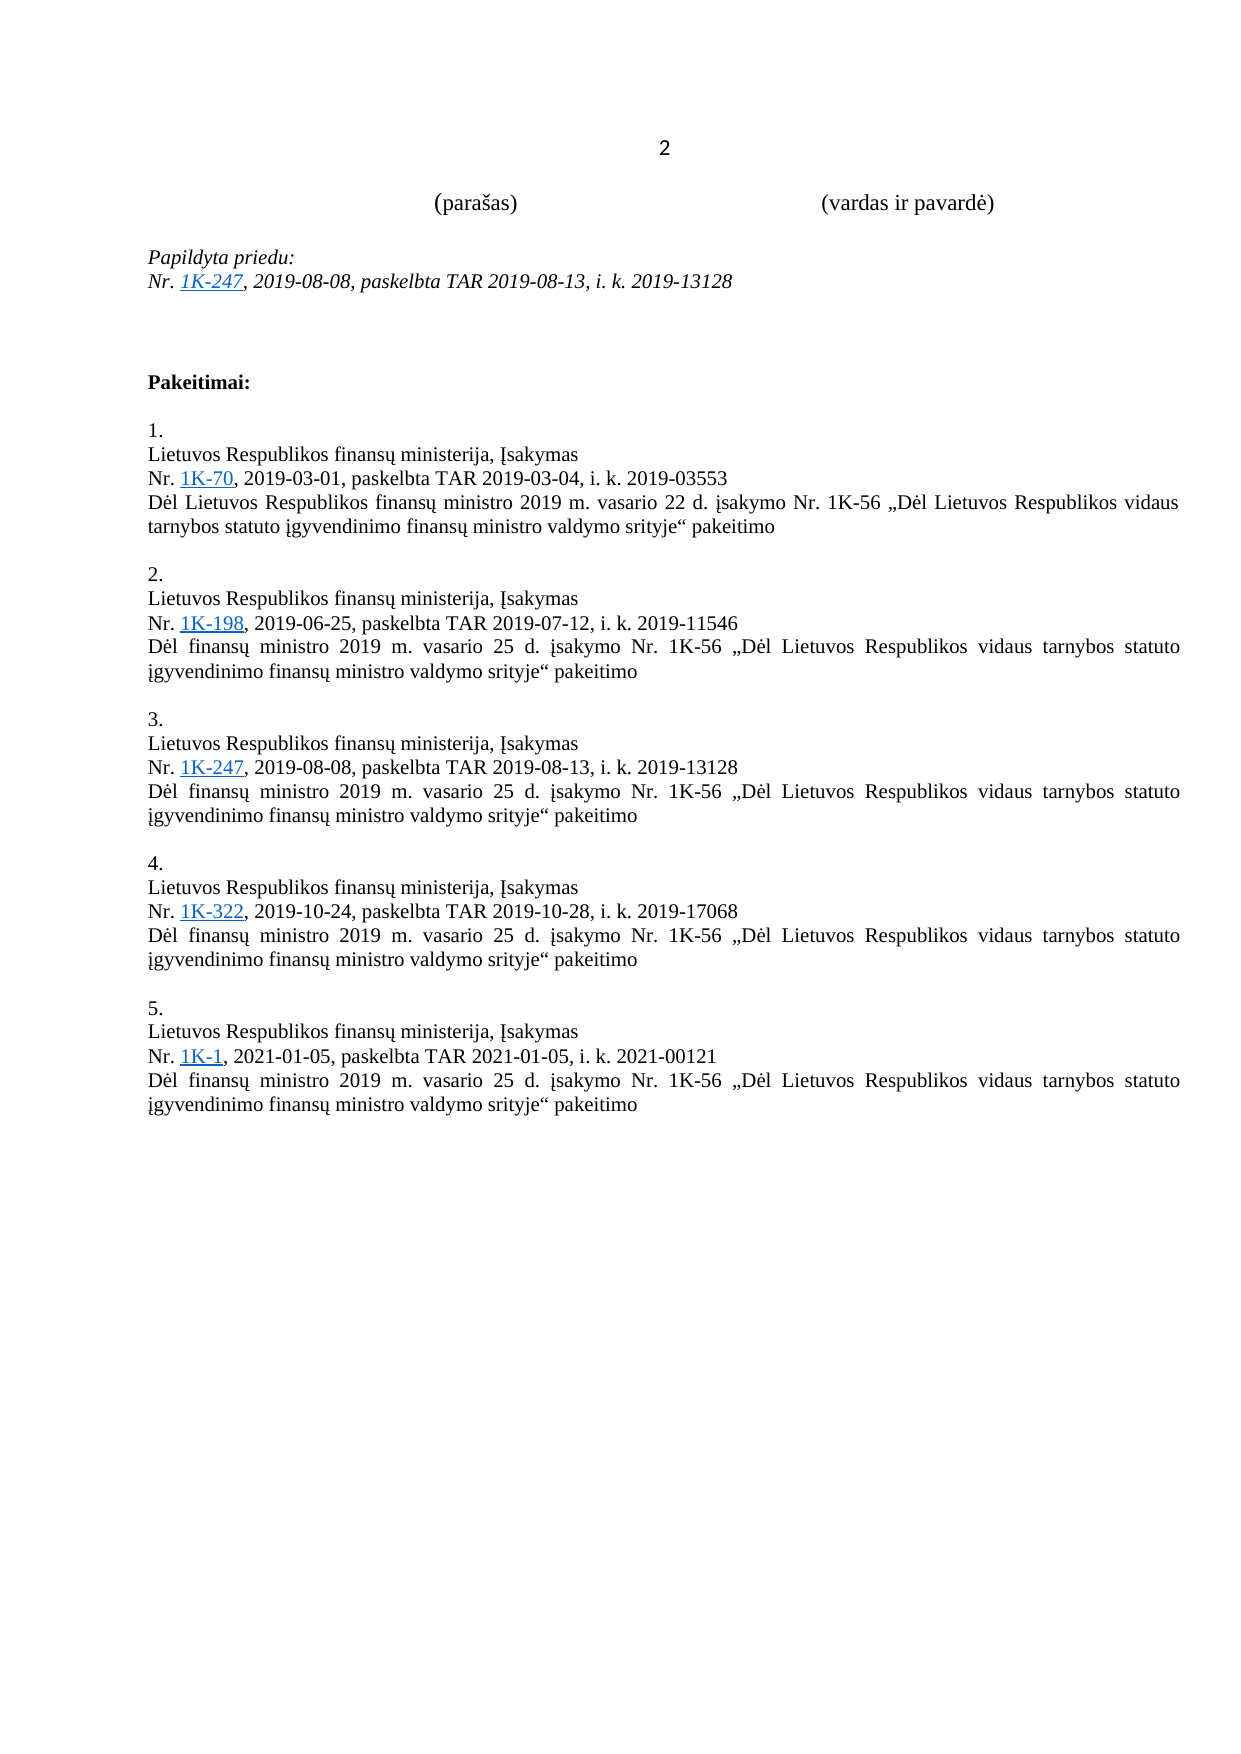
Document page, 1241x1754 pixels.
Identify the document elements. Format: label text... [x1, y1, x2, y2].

text Dėl finansų ministro 2019 m. vasario 25 d. įsakymo Nr. 1K-56 „Dėl Lietuvos Respublikos vidaus tarnybos statuto įgyvendinimo finansų ministro valdymo srityje“ pakeitimo [148, 1068, 1181, 1116]
text 4. [148, 851, 1181, 875]
text Nr. 1K-198, 2019-06-25, paskelbta TAR 2019-07-12, i. k. 2019-11546 [148, 610, 1181, 634]
text Nr. 1K-247, 2019-08-08, paskelbta TAR 2019-08-13, i. k. 2019-13128 [148, 269, 1181, 293]
text Nr. 1K-70, 2019-03-01, paskelbta TAR 2019-03-04, i. k. 2019-03553 [148, 466, 1181, 490]
text Nr. 1K-322, 2019-10-24, paskelbta TAR 2019-10-28, i. k. 2019-17068 [148, 899, 1181, 923]
text Dėl Lietuvos Respublikos finansų ministro 2019 m. vasario 22 d. įsakymo Nr. 1K-56 „Dėl Lietuvos Respublikos vidaus tarnybos statuto įgyvendinimo finansų ministro valdymo srityje“ pakeitimo [148, 490, 1181, 538]
text Dėl finansų ministro 2019 m. vasario 25 d. įsakymo Nr. 1K-56 „Dėl Lietuvos Respublikos vidaus tarnybos statuto įgyvendinimo finansų ministro valdymo srityje“ pakeitimo [148, 923, 1181, 971]
text 1. [148, 418, 1181, 442]
text 2. [148, 562, 1181, 586]
text Pakeitimai: [148, 370, 1181, 394]
text Nr. 1K-1, 2021-01-05, paskelbta TAR 2021-01-05, i. k. 2021-00121 [148, 1043, 1181, 1068]
text 5. [148, 995, 1181, 1019]
text Nr. 1K-247, 2019-08-08, paskelbta TAR 2019-08-13, i. k. 2019-13128 [148, 755, 1181, 779]
text Dėl finansų ministro 2019 m. vasario 25 d. įsakymo Nr. 1K-56 „Dėl Lietuvos Respublikos vidaus tarnybos statuto įgyvendinimo finansų ministro valdymo srityje“ pakeitimo [148, 634, 1181, 683]
text 3. [148, 707, 1181, 731]
text Lietuvos Respublikos finansų ministerija, Įsakymas [148, 442, 1181, 466]
text Lietuvos Respublikos finansų ministerija, Įsakymas [148, 586, 1181, 610]
text Lietuvos Respublikos finansų ministerija, Įsakymas [148, 1019, 1181, 1043]
text Lietuvos Respublikos finansų ministerija, Įsakymas [148, 731, 1181, 755]
text Dėl finansų ministro 2019 m. vasario 25 d. įsakymo Nr. 1K-56 „Dėl Lietuvos Respublikos vidaus tarnybos statuto įgyvendinimo finansų ministro valdymo srityje“ pakeitimo [148, 779, 1181, 827]
text Papildyta priedu: [148, 245, 1181, 269]
text (parašas) (vardas ir pavardė) [248, 187, 1181, 216]
text Lietuvos Respublikos finansų ministerija, Įsakymas [148, 875, 1181, 899]
